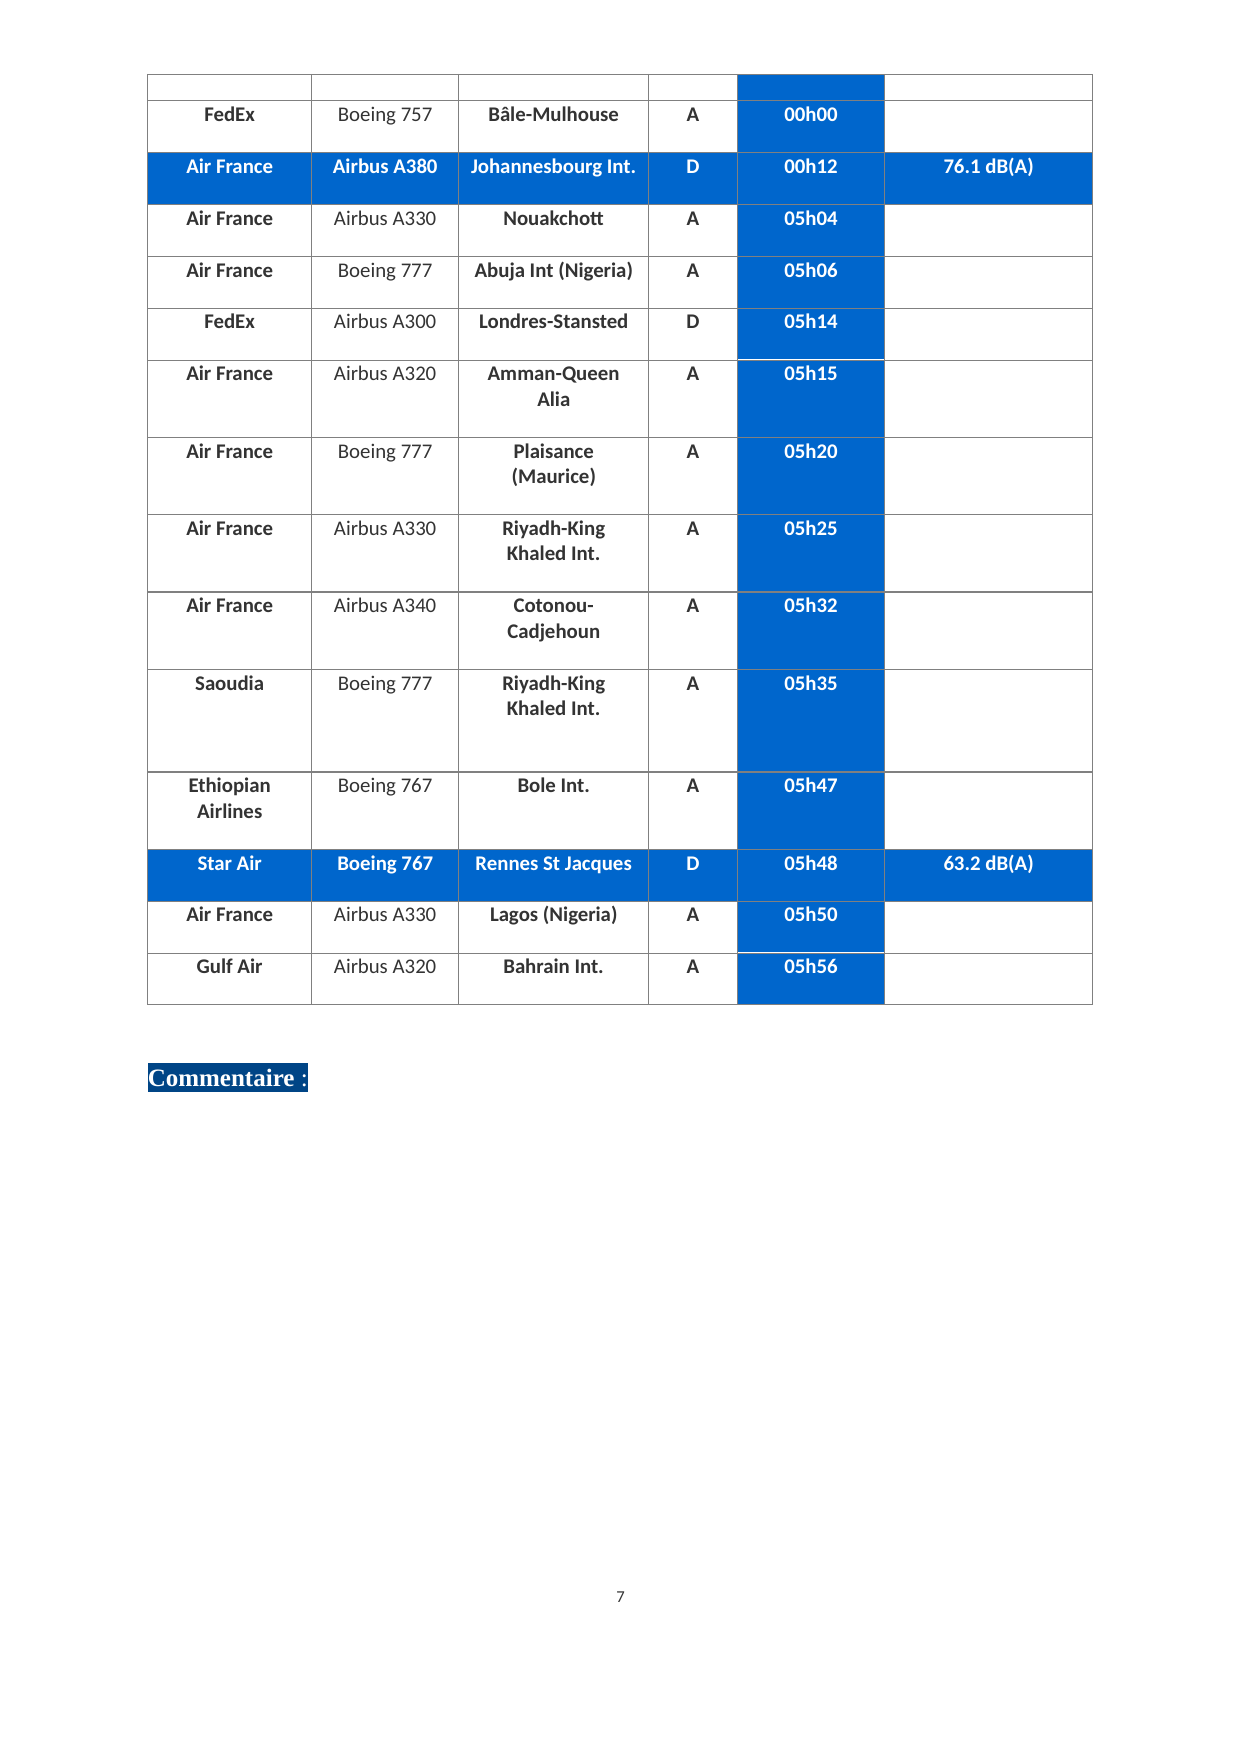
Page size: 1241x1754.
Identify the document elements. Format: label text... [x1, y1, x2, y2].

table_cell D [649, 850, 737, 901]
table_cell D [649, 309, 737, 359]
table_cell Airbus A330 [312, 515, 458, 591]
table_cell 05h15 [738, 361, 884, 437]
table_cell [885, 515, 1092, 591]
table_cell [885, 309, 1092, 359]
table_cell Airbus A380 [312, 153, 458, 204]
table_cell [885, 438, 1092, 514]
table_cell [885, 75, 1092, 100]
table_cell Boeing 767 [312, 773, 458, 849]
table_cell [885, 205, 1092, 256]
table_cell FedEx [148, 309, 311, 359]
table_cell [885, 593, 1092, 669]
table_cell Airbus A330 [312, 205, 458, 256]
table_cell [885, 954, 1092, 1004]
table_cell Airbus A320 [312, 361, 458, 437]
table_cell A [649, 438, 737, 514]
table_cell Boeing 757 [312, 101, 458, 152]
table_cell A [649, 773, 737, 849]
table_cell A [649, 101, 737, 152]
table_cell 00h00 [738, 101, 884, 152]
table_cell A [649, 515, 737, 591]
table_cell Ethiopian Airlines [148, 773, 311, 849]
table_cell Nouakchott [459, 205, 648, 256]
table_cell [885, 257, 1092, 308]
table_cell Air France [148, 257, 311, 308]
table_cell Air France [148, 153, 311, 204]
table_cell Airbus A330 [312, 902, 458, 952]
table_cell 05h20 [738, 438, 884, 514]
table_cell 05h25 [738, 515, 884, 591]
table_cell [312, 75, 458, 100]
table_cell Bahrain Int. [459, 954, 648, 1004]
table_cell A [649, 205, 737, 256]
table_cell D [649, 153, 737, 204]
text Commentaire : [148, 1063, 1093, 1092]
table_cell Lagos (Nigeria) [459, 902, 648, 952]
table_cell Boeing 777 [312, 438, 458, 514]
table_cell Bâle-Mulhouse [459, 101, 648, 152]
table_cell 05h06 [738, 257, 884, 308]
table_cell A [649, 257, 737, 308]
table_cell Boeing 767 [312, 850, 458, 901]
table_cell Saoudia [148, 670, 311, 771]
table_cell 05h35 [738, 670, 884, 771]
table_cell Johannesbourg Int. [459, 153, 648, 204]
table_cell Air France [148, 205, 311, 256]
table_cell A [649, 902, 737, 952]
table_cell 05h50 [738, 902, 884, 952]
table_cell 05h32 [738, 593, 884, 669]
table_cell [649, 75, 737, 100]
table_cell Londres-Stansted [459, 309, 648, 359]
table_cell Bole Int. [459, 773, 648, 849]
table_cell 05h48 [738, 850, 884, 901]
table_cell [148, 75, 311, 100]
table_cell Air France [148, 515, 311, 591]
table_cell [459, 75, 648, 100]
table_cell A [649, 670, 737, 771]
table_cell [738, 75, 884, 100]
table_cell 00h12 [738, 153, 884, 204]
table_cell [885, 773, 1092, 849]
table_cell [885, 101, 1092, 152]
table_cell A [649, 361, 737, 437]
table_cell Gulf Air [148, 954, 311, 1004]
table_cell Riyadh-King Khaled Int. [459, 670, 648, 771]
table_cell Air France [148, 361, 311, 437]
table_cell [885, 902, 1092, 952]
table_cell [885, 670, 1092, 771]
table_cell Abuja Int (Nigeria) [459, 257, 648, 308]
table_cell 63.2 dB(A) [885, 850, 1092, 901]
table_cell FedEx [148, 101, 311, 152]
table_cell Boeing 777 [312, 670, 458, 771]
table_cell Airbus A320 [312, 954, 458, 1004]
table_cell Air France [148, 593, 311, 669]
table_cell Cotonou-Cadjehoun [459, 593, 648, 669]
table_cell Star Air [148, 850, 311, 901]
table_cell [885, 361, 1092, 437]
table_cell 05h47 [738, 773, 884, 849]
table_cell Airbus A340 [312, 593, 458, 669]
table_cell Boeing 777 [312, 257, 458, 308]
table_cell Riyadh-King Khaled Int. [459, 515, 648, 591]
table_cell Rennes St Jacques [459, 850, 648, 901]
table_cell A [649, 954, 737, 1004]
table_cell 05h04 [738, 205, 884, 256]
table_cell Air France [148, 438, 311, 514]
table_cell Plaisance (Maurice) [459, 438, 648, 514]
table_cell A [649, 593, 737, 669]
table_cell 05h14 [738, 309, 884, 359]
table_cell Air France [148, 902, 311, 952]
table_cell 05h56 [738, 954, 884, 1004]
table_cell Airbus A300 [312, 309, 458, 359]
table_cell 76.1 dB(A) [885, 153, 1092, 204]
table_cell Amman-Queen Alia [459, 361, 648, 437]
